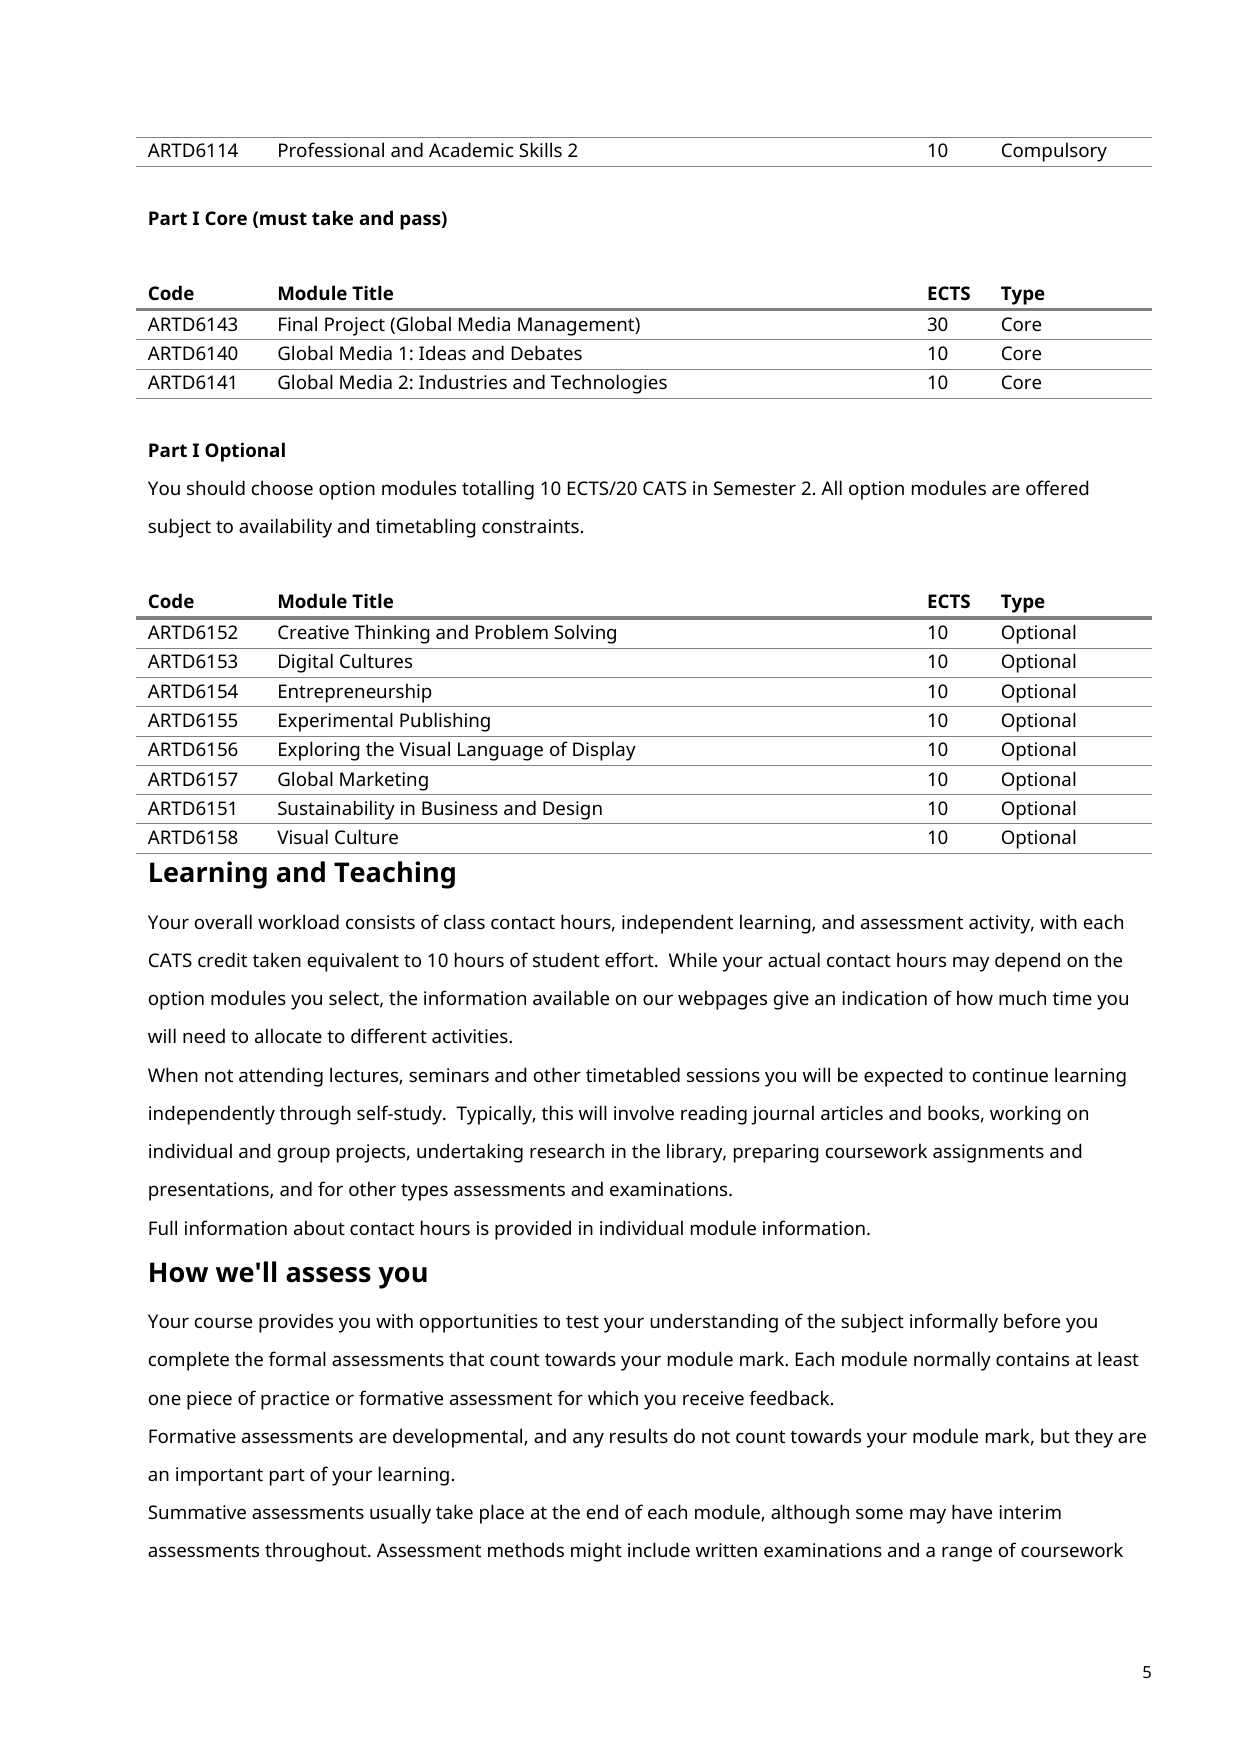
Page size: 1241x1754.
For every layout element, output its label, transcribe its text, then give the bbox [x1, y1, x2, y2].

table_cell Module Title [266, 280, 916, 308]
table_cell Digital Cultures [266, 649, 916, 677]
table_cell Core [989, 340, 1152, 369]
table_cell ARTD6156 [136, 737, 266, 765]
table_cell Optional [989, 824, 1152, 853]
table_cell Final Project (Global Media Management) [266, 311, 916, 339]
table_cell ARTD6151 [136, 795, 266, 823]
table_cell 10 [916, 370, 989, 398]
table_cell 10 [916, 340, 989, 369]
table_cell ECTS [916, 280, 989, 308]
table_cell Optional [989, 795, 1152, 823]
table_cell Code [136, 588, 266, 616]
table_cell Creative Thinking and Problem Solving [266, 620, 916, 648]
table_cell Part I Optional You should choose option modules totalling 10 ECTS/20 CATS in Semester 2. All option modules are offered subject to availability and timetabling constraints. [136, 399, 1152, 588]
table_cell Global Marketing [266, 766, 916, 794]
table_cell 10 [916, 795, 989, 823]
table_cell Entrepreneurship [266, 678, 916, 706]
table_cell 10 [916, 766, 989, 794]
table_cell 10 [916, 649, 989, 677]
table_cell Optional [989, 678, 1152, 706]
text Summative assessments usually take place at the end of each module, although some may have interim assessments throughout. Assessment methods might include written examinations and a range of coursework [148, 1499, 1152, 1563]
text Your course provides you with opportunities to test your understanding of the subject informally before you complete the formal assessments that count towards your module mark. Each module normally contains at least one piece of practice or formative assessment for which you receive feedback. [148, 1308, 1152, 1410]
table_cell Optional [989, 649, 1152, 677]
table_cell 10 [916, 678, 989, 706]
text When not attending lectures, seminars and other timetabled sessions you will be expected to continue learning independently through self-study. Typically, this will involve reading journal articles and books, working on individual and group projects, undertaking research in the library, preparing coursework assignments and presentations, and for other types assessments and examinations. [148, 1062, 1152, 1202]
table_cell Professional and Academic Skills 2 [266, 138, 916, 166]
table_cell Type [989, 280, 1152, 308]
table_cell ARTD6153 [136, 649, 266, 677]
table_cell Visual Culture [266, 824, 916, 853]
table_cell Experimental Publishing [266, 707, 916, 736]
table_cell 30 [916, 311, 989, 339]
table_cell ARTD6157 [136, 766, 266, 794]
table_cell Global Media 1: Ideas and Debates [266, 340, 916, 369]
table_cell ARTD6152 [136, 620, 266, 648]
table_cell Global Media 2: Industries and Technologies [266, 370, 916, 398]
table_cell Module Title [266, 588, 916, 616]
table_cell Compulsory [989, 138, 1152, 166]
table_cell ARTD6154 [136, 678, 266, 706]
table_cell ARTD6158 [136, 824, 266, 853]
subtitle How we'll assess you [148, 1253, 1152, 1290]
table_cell Core [989, 370, 1152, 398]
table_cell 10 [916, 138, 989, 166]
table_cell Code [136, 280, 266, 308]
table_cell ARTD6141 [136, 370, 266, 398]
table_cell ARTD6140 [136, 340, 266, 369]
table_cell ARTD6114 [136, 138, 266, 166]
table_cell 10 [916, 620, 989, 648]
text Full information about contact hours is provided in individual module information. [148, 1215, 1152, 1240]
table_cell ECTS [916, 588, 989, 616]
table_cell 10 [916, 824, 989, 853]
text Your overall workload consists of class contact hours, independent learning, and assessment activity, with each CATS credit taken equivalent to 10 hours of student effort. While your actual contact hours may depend on the option modules you select, the information available on our webpages give an indication of how much time you will need to allocate to different activities. [148, 909, 1152, 1049]
table_cell Optional [989, 737, 1152, 765]
table_cell 10 [916, 737, 989, 765]
text Formative assessments are developmental, and any results do not count towards your module mark, but they are an important part of your learning. [148, 1423, 1152, 1487]
table_cell Optional [989, 620, 1152, 648]
subtitle Learning and Teaching [148, 854, 1152, 891]
table_cell Core [989, 311, 1152, 339]
table_cell Optional [989, 707, 1152, 736]
table_cell 10 [916, 707, 989, 736]
table_cell Sustainability in Business and Design [266, 795, 916, 823]
table_cell Optional [989, 766, 1152, 794]
table_cell Part I Core (must take and pass) [136, 167, 1152, 280]
table_cell ARTD6155 [136, 707, 266, 736]
table_cell Type [989, 588, 1152, 616]
table_cell Exploring the Visual Language of Display [266, 737, 916, 765]
table_cell ARTD6143 [136, 311, 266, 339]
